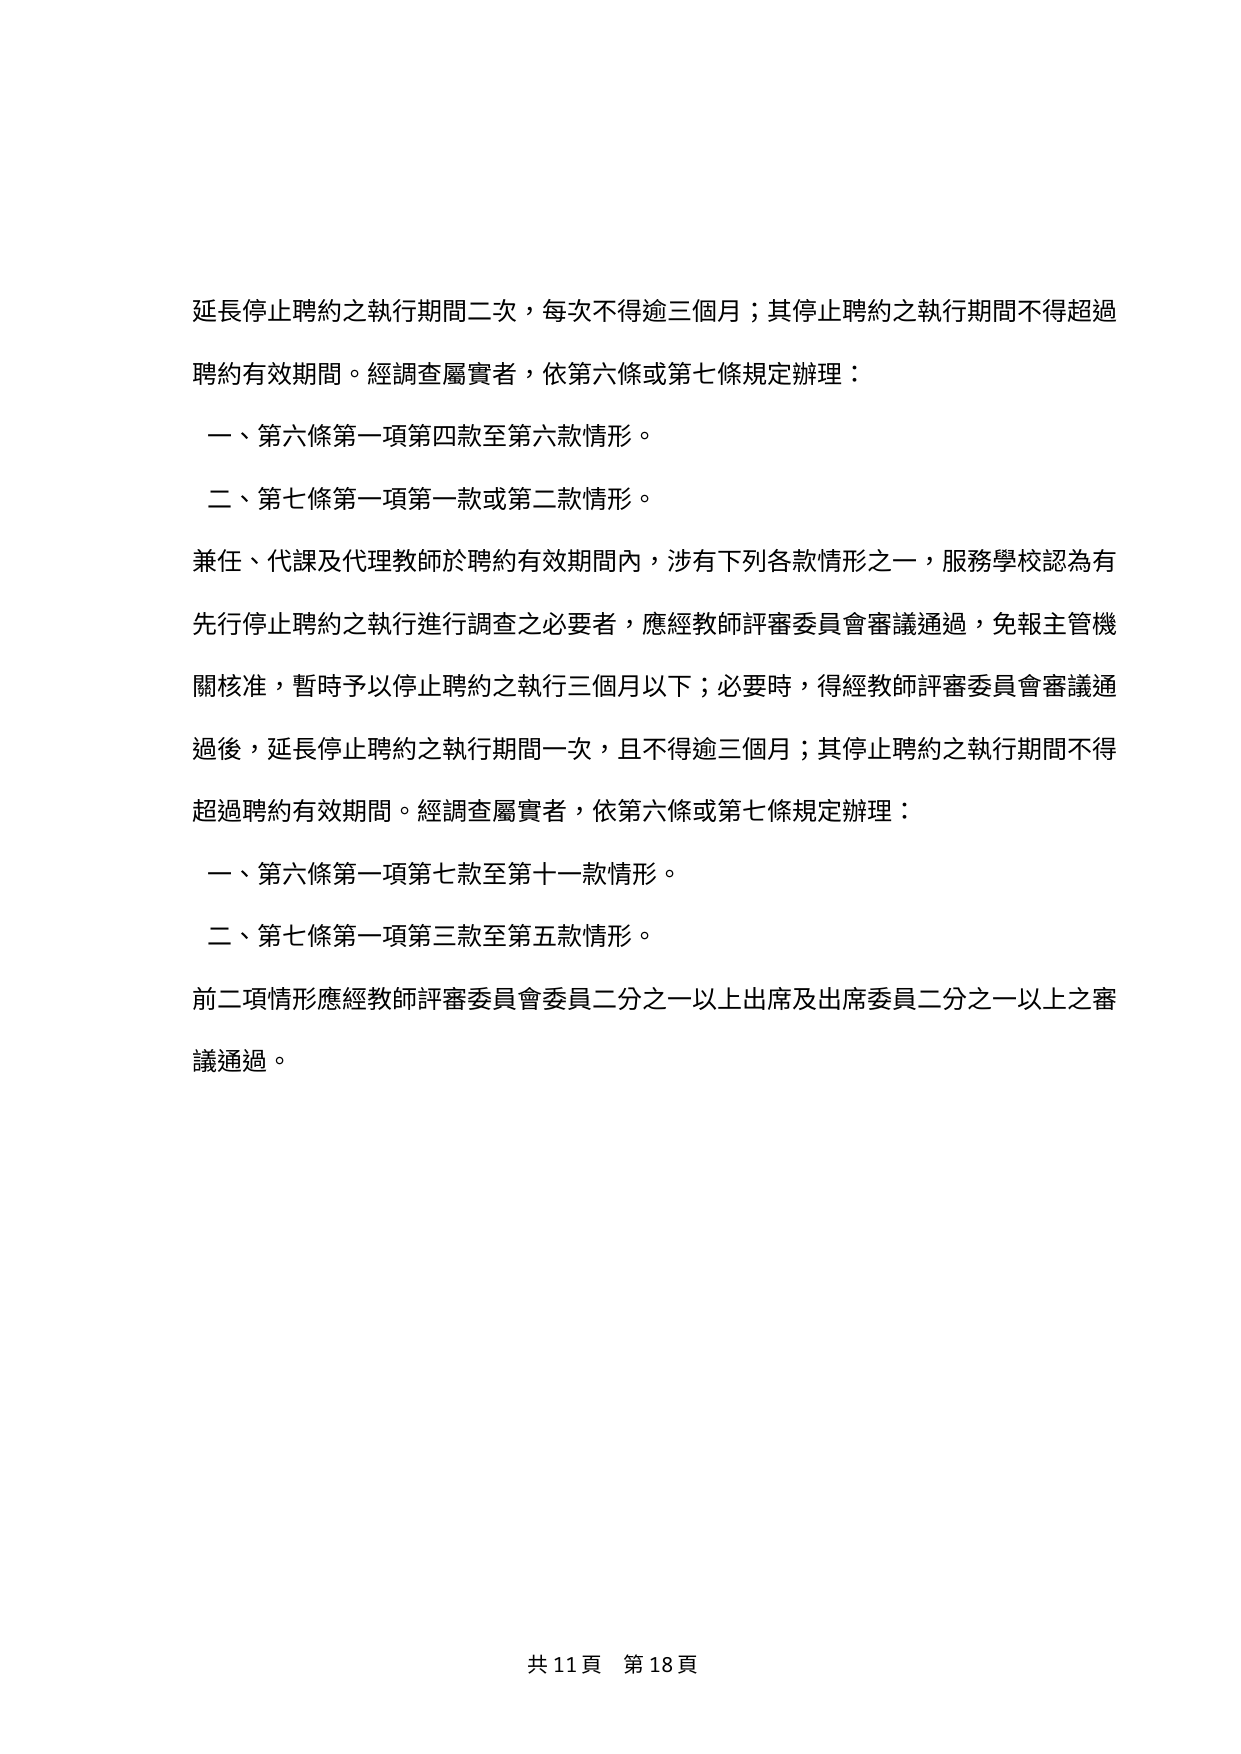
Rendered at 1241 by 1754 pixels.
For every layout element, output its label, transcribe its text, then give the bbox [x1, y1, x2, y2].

text 前二項情形應經教師評審委員會委員二分之一以上出席及出席委員二分之一以上之審議通過。 [192, 956, 1122, 1081]
text 一、第六條第一項第七款至第十一款情形。 [192, 831, 1122, 893]
text 第12條 兼任、代課及代理教師於聘約有效期間內，涉有下列各款情形之一者，服務學校應於知悉之日起一個月內經教師評審委員會審議通過後，免報主管機關核准，暫時予以停止聘約之執行六個月以下，並靜候調查；必要時，得經教師評審委員會審議通過後，延長停止聘約之執行期間二次，每次不得逾三個月；其停止聘約之執行期間不得超過聘約有效期間。經調查屬實者，依第六條或第七條規定辦理： [103, 268, 1122, 393]
text 二、第七條第一項第三款至第五款情形。 [192, 893, 1122, 956]
text 兼任、代課及代理教師於聘約有效期間內，涉有下列各款情形之一，服務學校認為有先行停止聘約之執行進行調查之必要者，應經教師評審委員會審議通過，免報主管機關核准，暫時予以停止聘約之執行三個月以下；必要時，得經教師評審委員會審議通過後，延長停止聘約之執行期間一次，且不得逾三個月；其停止聘約之執行期間不得超過聘約有效期間。經調查屬實者，依第六條或第七條規定辦理： [192, 518, 1122, 831]
text 一、第六條第一項第四款至第六款情形。 [192, 393, 1122, 456]
text 二、第七條第一項第一款或第二款情形。 [192, 456, 1122, 518]
